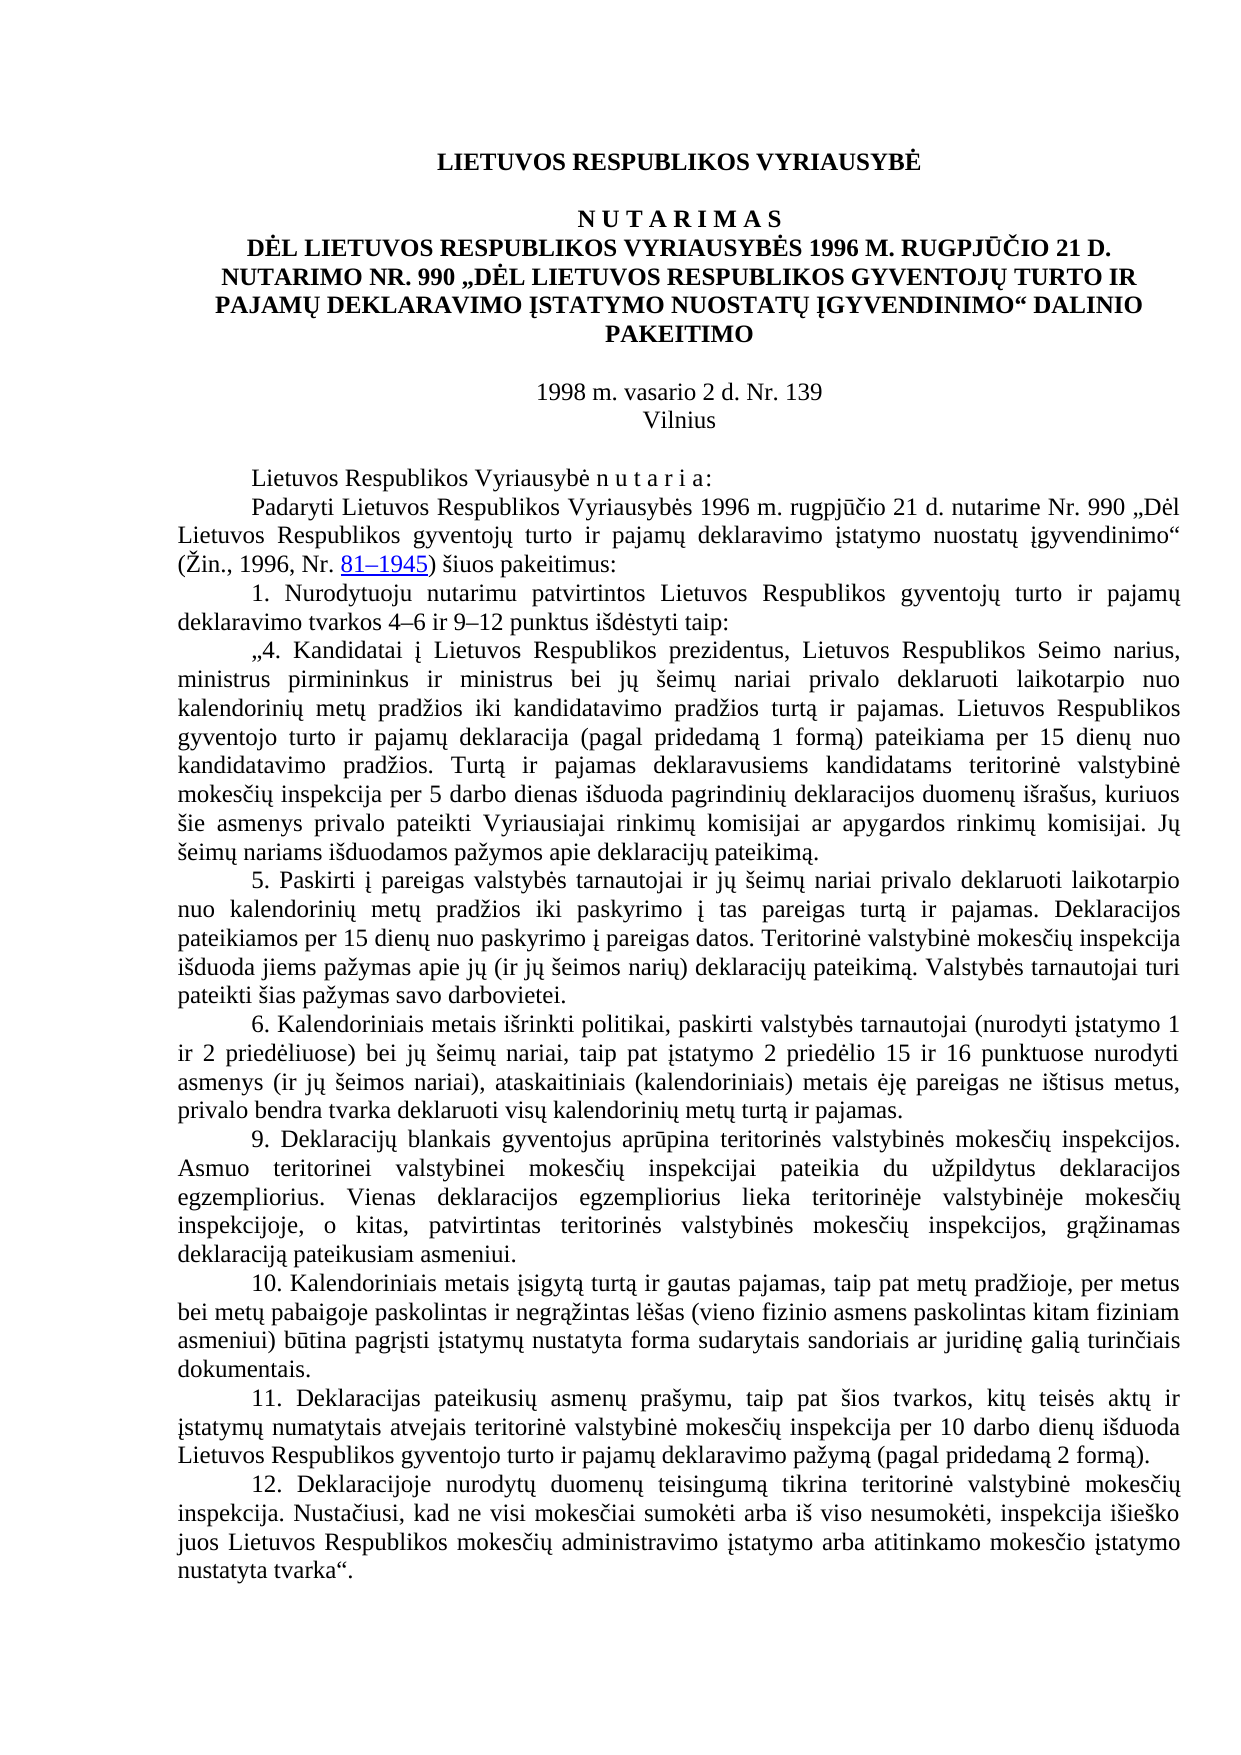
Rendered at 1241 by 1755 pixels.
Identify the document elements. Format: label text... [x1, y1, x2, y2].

text Lietuvos Respublikos Vyriausybė nutaria: [177, 463, 1181, 492]
text LIETUVOS RESPUBLIKOS VYRIAUSYBĖ [177, 147, 1181, 176]
text 1. Nurodytuoju nutarimu patvirtintos Lietuvos Respublikos gyventojų turto ir pajamų deklaravimo tvarkos 4–6 ir 9–12 punktus išdėstyti taip: [177, 578, 1181, 636]
text 9. Deklaracijų blankais gyventojus aprūpina teritorinės valstybinės mokesčių inspekcijos. Asmuo teritorinei valstybinei mokesčių inspekcijai pateikia du užpildytus deklaracijos egzempliorius. Vienas deklaracijos egzempliorius lieka teritorinėje valstybinėje mokesčių inspekcijoje, o kitas, patvirtintas teritorinės valstybinės mokesčių inspekcijos, grąžinamas deklaraciją pateikusiam asmeniui. [177, 1124, 1181, 1268]
text N U T A R I M A S [177, 204, 1181, 233]
text 1998 m. vasario 2 d. Nr. 139 [177, 377, 1181, 406]
text Padaryti Lietuvos Respublikos Vyriausybės 1996 m. rugpjūčio 21 d. nutarime Nr. 990 „Dėl Lietuvos Respublikos gyventojų turto ir pajamų deklaravimo įstatymo nuostatų įgyvendinimo“ (Žin., 1996, Nr. 81–1945) šiuos pakeitimus: [177, 492, 1181, 578]
text 5. Paskirti į pareigas valstybės tarnautojai ir jų šeimų nariai privalo deklaruoti laikotarpio nuo kalendorinių metų pradžios iki paskyrimo į tas pareigas turtą ir pajamas. Deklaracijos pateikiamos per 15 dienų nuo paskyrimo į pareigas datos. Teritorinė valstybinė mokesčių inspekcija išduoda jiems pažymas apie jų (ir jų šeimos narių) deklaracijų pateikimą. Valstybės tarnautojai turi pateikti šias pažymas savo darbovietei. [177, 866, 1181, 1009]
text 10. Kalendoriniais metais įsigytą turtą ir gautas pajamas, taip pat metų pradžioje, per metus bei metų pabaigoje paskolintas ir negrąžintas lėšas (vieno fizinio asmens paskolintas kitam fiziniam asmeniui) būtina pagrįsti įstatymų nustatyta forma sudarytais sandoriais ar juridinę galią turinčiais dokumentais. [177, 1268, 1181, 1383]
text „4. Kandidatai į Lietuvos Respublikos prezidentus, Lietuvos Respublikos Seimo narius, ministrus pirmininkus ir ministrus bei jų šeimų nariai privalo deklaruoti laikotarpio nuo kalendorinių metų pradžios iki kandidatavimo pradžios turtą ir pajamas. Lietuvos Respublikos gyventojo turto ir pajamų deklaracija (pagal pridedamą 1 formą) pateikiama per 15 dienų nuo kandidatavimo pradžios. Turtą ir pajamas deklaravusiems kandidatams teritorinė valstybinė mokesčių inspekcija per 5 darbo dienas išduoda pagrindinių deklaracijos duomenų išrašus, kuriuos šie asmenys privalo pateikti Vyriausiajai rinkimų komisijai ar apygardos rinkimų komisijai. Jų šeimų nariams išduodamos pažymos apie deklaracijų pateikimą. [177, 636, 1181, 866]
text 11. Deklaracijas pateikusių asmenų prašymu, taip pat šios tvarkos, kitų teisės aktų ir įstatymų numatytais atvejais teritorinė valstybinė mokesčių inspekcija per 10 darbo dienų išduoda Lietuvos Respublikos gyventojo turto ir pajamų deklaravimo pažymą (pagal pridedamą 2 formą). [177, 1383, 1181, 1469]
text 12. Deklaracijoje nurodytų duomenų teisingumą tikrina teritorinė valstybinė mokesčių inspekcija. Nustačiusi, kad ne visi mokesčiai sumokėti arba iš viso nesumokėti, inspekcija išieško juos Lietuvos Respublikos mokesčių administravimo įstatymo arba atitinkamo mokesčio įstatymo nustatyta tvarka“. [177, 1469, 1181, 1584]
text DĖL LIETUVOS RESPUBLIKOS VYRIAUSYBĖS 1996 M. RUGPJŪČIO 21 D. NUTARIMO NR. 990 „DĖL LIETUVOS RESPUBLIKOS GYVENTOJŲ TURTO IR PAJAMŲ DEKLARAVIMO ĮSTATYMO NUOSTATŲ ĮGYVENDINIMO“ DALINIO PAKEITIMO [177, 233, 1181, 348]
text 6. Kalendoriniais metais išrinkti politikai, paskirti valstybės tarnautojai (nurodyti įstatymo 1 ir 2 priedėliuose) bei jų šeimų nariai, taip pat įstatymo 2 priedėlio 15 ir 16 punktuose nurodyti asmenys (ir jų šeimos nariai), ataskaitiniais (kalendoriniais) metais ėję pareigas ne ištisus metus, privalo bendra tvarka deklaruoti visų kalendorinių metų turtą ir pajamas. [177, 1009, 1181, 1124]
text Vilnius [177, 406, 1181, 434]
